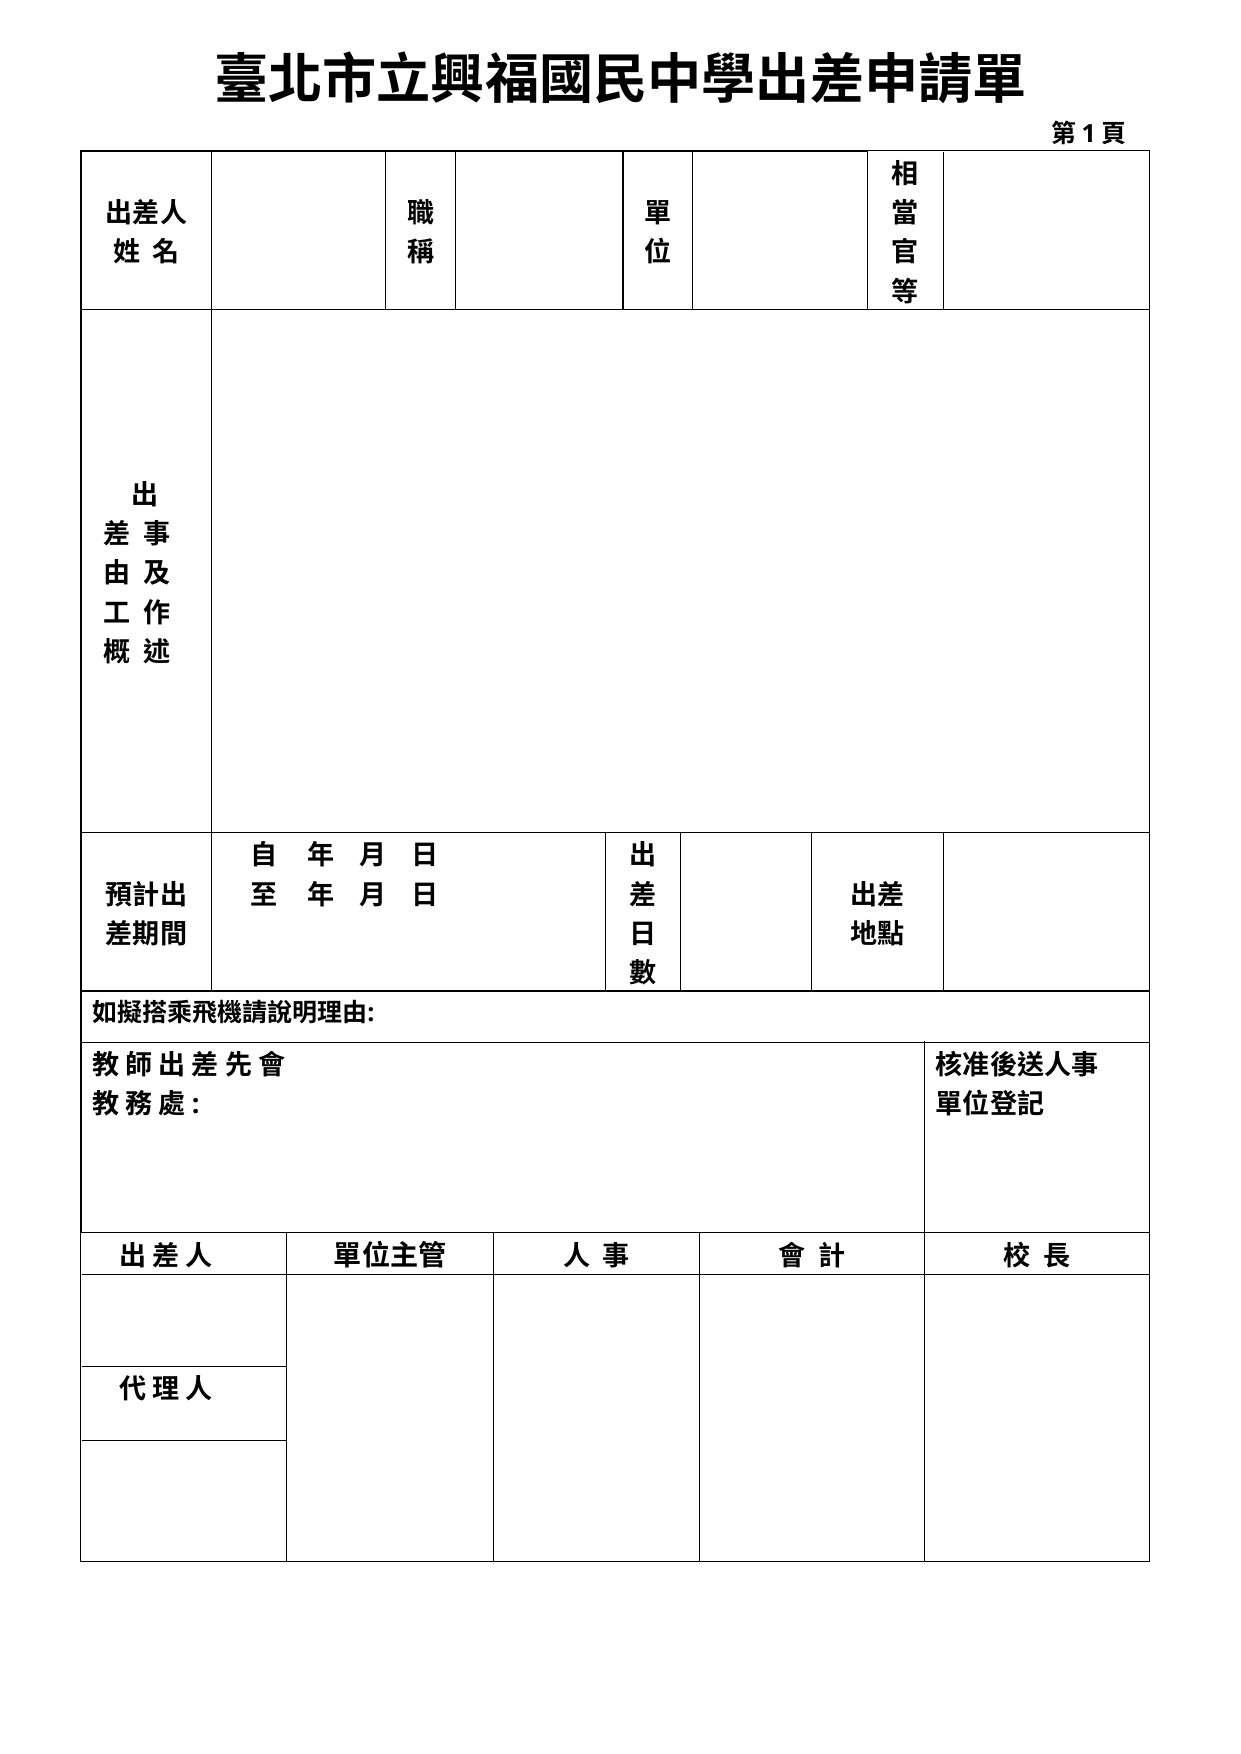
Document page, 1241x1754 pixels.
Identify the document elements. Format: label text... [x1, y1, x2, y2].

table_cell [287, 1275, 493, 1561]
table_cell 自 年 月 日 至 年 月 日 [212, 833, 605, 990]
table_header 職稱 [386, 152, 455, 309]
table_cell 校 長 [925, 1233, 1149, 1274]
table_cell [681, 833, 811, 990]
table_cell [81, 1275, 286, 1366]
table_cell 如擬搭乘飛機請說明理由: [82, 992, 1149, 1041]
table_cell 人 事 [494, 1233, 699, 1274]
table_header [212, 152, 385, 309]
table_cell [212, 310, 1149, 832]
table_cell 單位主管 [287, 1233, 493, 1274]
table_cell [81, 1441, 286, 1561]
table_header 單位 [624, 152, 692, 309]
table_cell 出差 日數 [606, 833, 680, 990]
table_cell 預計出 差期間 [82, 833, 211, 990]
text 臺北市立興福國民中學出差申請單 [114, 35, 1126, 114]
table_cell [944, 833, 1149, 990]
table_header 出差人 姓 名 [82, 152, 211, 309]
table_cell [700, 1275, 924, 1561]
table_cell 教 師 出 差 先 會 教 務 處 : [82, 1043, 924, 1232]
table_cell 代 理 人 [81, 1367, 286, 1440]
table_cell [494, 1275, 699, 1561]
table_cell 出 差 人 [81, 1233, 286, 1274]
table_cell [925, 1275, 1149, 1561]
table_header [456, 152, 622, 309]
table_header [944, 151, 1149, 309]
text 第1頁 [114, 114, 1126, 150]
table_header 相當 官等 [868, 151, 943, 309]
table_cell 出差 地點 [812, 833, 943, 990]
table_cell 出 差 事 由 及 工 作 概 述 [82, 310, 211, 832]
table_header [693, 152, 867, 309]
table_cell 會 計 [700, 1233, 924, 1274]
table_cell 核准後送人事 單位登記 [925, 1043, 1149, 1232]
